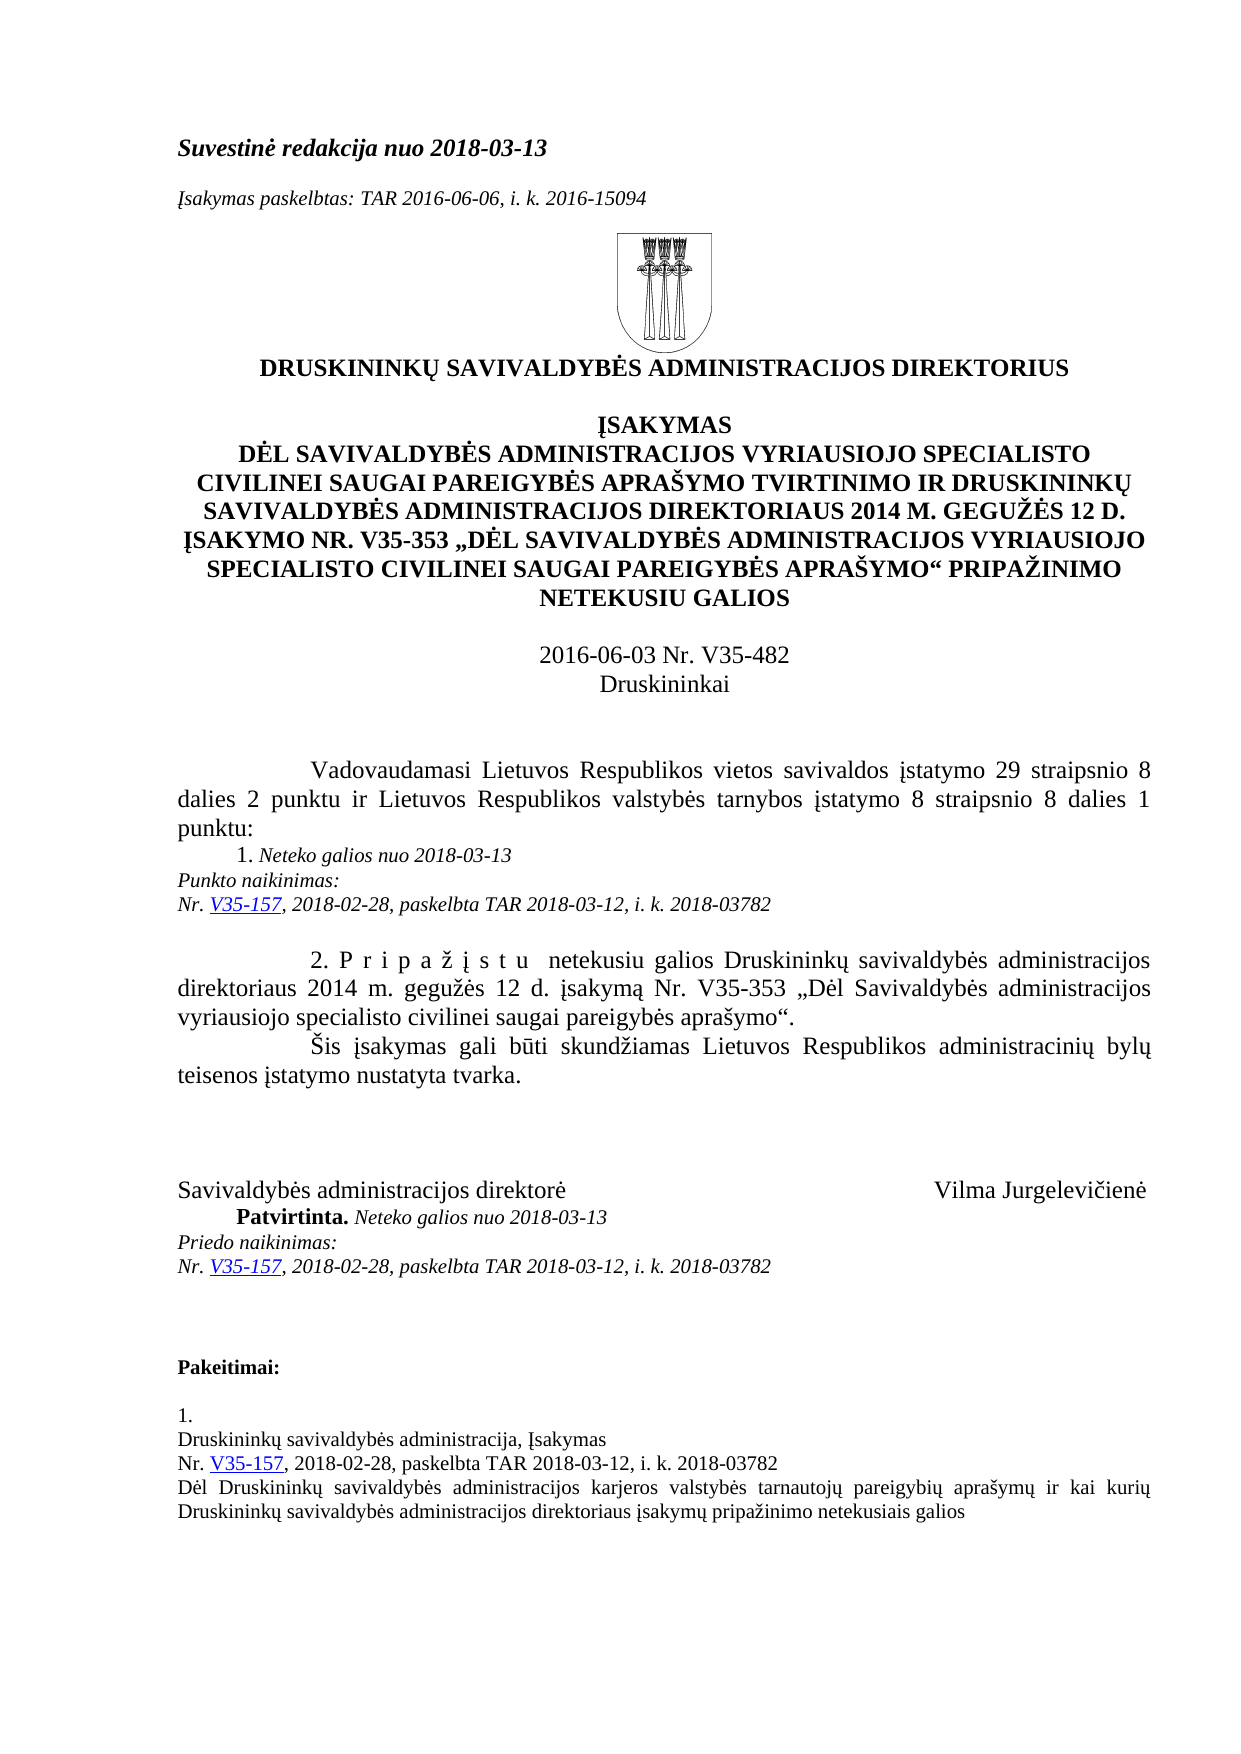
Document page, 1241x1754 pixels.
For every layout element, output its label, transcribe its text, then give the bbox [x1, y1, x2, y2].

text Nr. V35-157, 2018-02-28, paskelbta TAR 2018-03-12, i. k. 2018-03782 [177, 1451, 1152, 1475]
text Šis įsakymas gali būti skundžiamas Lietuvos Respublikos administracinių bylų teisenos įstatymo nustatyta tvarka. [177, 1031, 1152, 1088]
text Įsakymas paskelbtas: TAR 2016-06-06, i. k. 2016-15094 [177, 186, 1152, 210]
text 1. [177, 1403, 1152, 1427]
text Punkto naikinimas: [177, 868, 1152, 892]
text DĖL SAVIVALDYBĖS ADMINISTRACIJOS VYRIAUSIOJO SPECIALISTO CIVILINEI SAUGAI PAREIGYBĖS APRAŠYMO TVIRTINIMO IR DRUSKININKŲ SAVIVALDYBĖS ADMINISTRACIJOS DIREKTORIAUS 2014 M. GEGUŽĖS 12 D. ĮSAKYMO NR. V35-353 „DĖL SAVIVALDYBĖS ADMINISTRACIJOS VYRIAUSIOJO SPECIALISTO CIVILINEI SAUGAI PAREIGYBĖS APRAŠYMO“ PRIPAŽINIMO NETEKUSIU GALIOS [177, 439, 1152, 611]
text ĮSAKYMAS [177, 410, 1152, 439]
text 1. Neteko galios nuo 2018-03-13 [177, 841, 1152, 868]
text Nr. V35-157, 2018-02-28, paskelbta TAR 2018-03-12, i. k. 2018-03782 [177, 892, 1152, 916]
text Druskininkų savivaldybės administracija, Įsakymas [177, 1427, 1152, 1451]
text 2. P r i p a ž į s t u netekusiu galios Druskininkų savivaldybės administracijos direktoriaus 2014 m. gegužės 12 d. įsakymą Nr. V35-353 „Dėl Savivaldybės administracijos vyriausiojo specialisto civilinei saugai pareigybės aprašymo“. [177, 945, 1152, 1031]
text Suvestinė redakcija nuo 2018-03-13 [177, 133, 1152, 162]
text DRUSKININKŲ SAVIVALDYBĖS ADMINISTRACIJOS DIREKTORIUS [177, 353, 1152, 381]
text Priedo naikinimas: [177, 1230, 1152, 1254]
text Druskininkai [177, 669, 1152, 698]
text Patvirtinta. Neteko galios nuo 2018-03-13 [177, 1203, 1152, 1230]
text Pakeitimai: [177, 1355, 1152, 1379]
text Nr. V35-157, 2018-02-28, paskelbta TAR 2018-03-12, i. k. 2018-03782 [177, 1254, 1152, 1278]
text 2016-06-03 Nr. V35-482 [177, 640, 1152, 669]
text Savivaldybės administracijos direktorė Vilma Jurgelevičienė [177, 1175, 1152, 1203]
text Dėl Druskininkų savivaldybės administracijos karjeros valstybės tarnautojų pareigybių aprašymų ir kai kurių Druskininkų savivaldybės administracijos direktoriaus įsakymų pripažinimo netekusiais galios [177, 1475, 1152, 1523]
text Vadovaudamasi Lietuvos Respublikos vietos savivaldos įstatymo 29 straipsnio 8 dalies 2 punktu ir Lietuvos Respublikos valstybės tarnybos įstatymo 8 straipsnio 8 dalies 1 punktu: [177, 755, 1152, 841]
